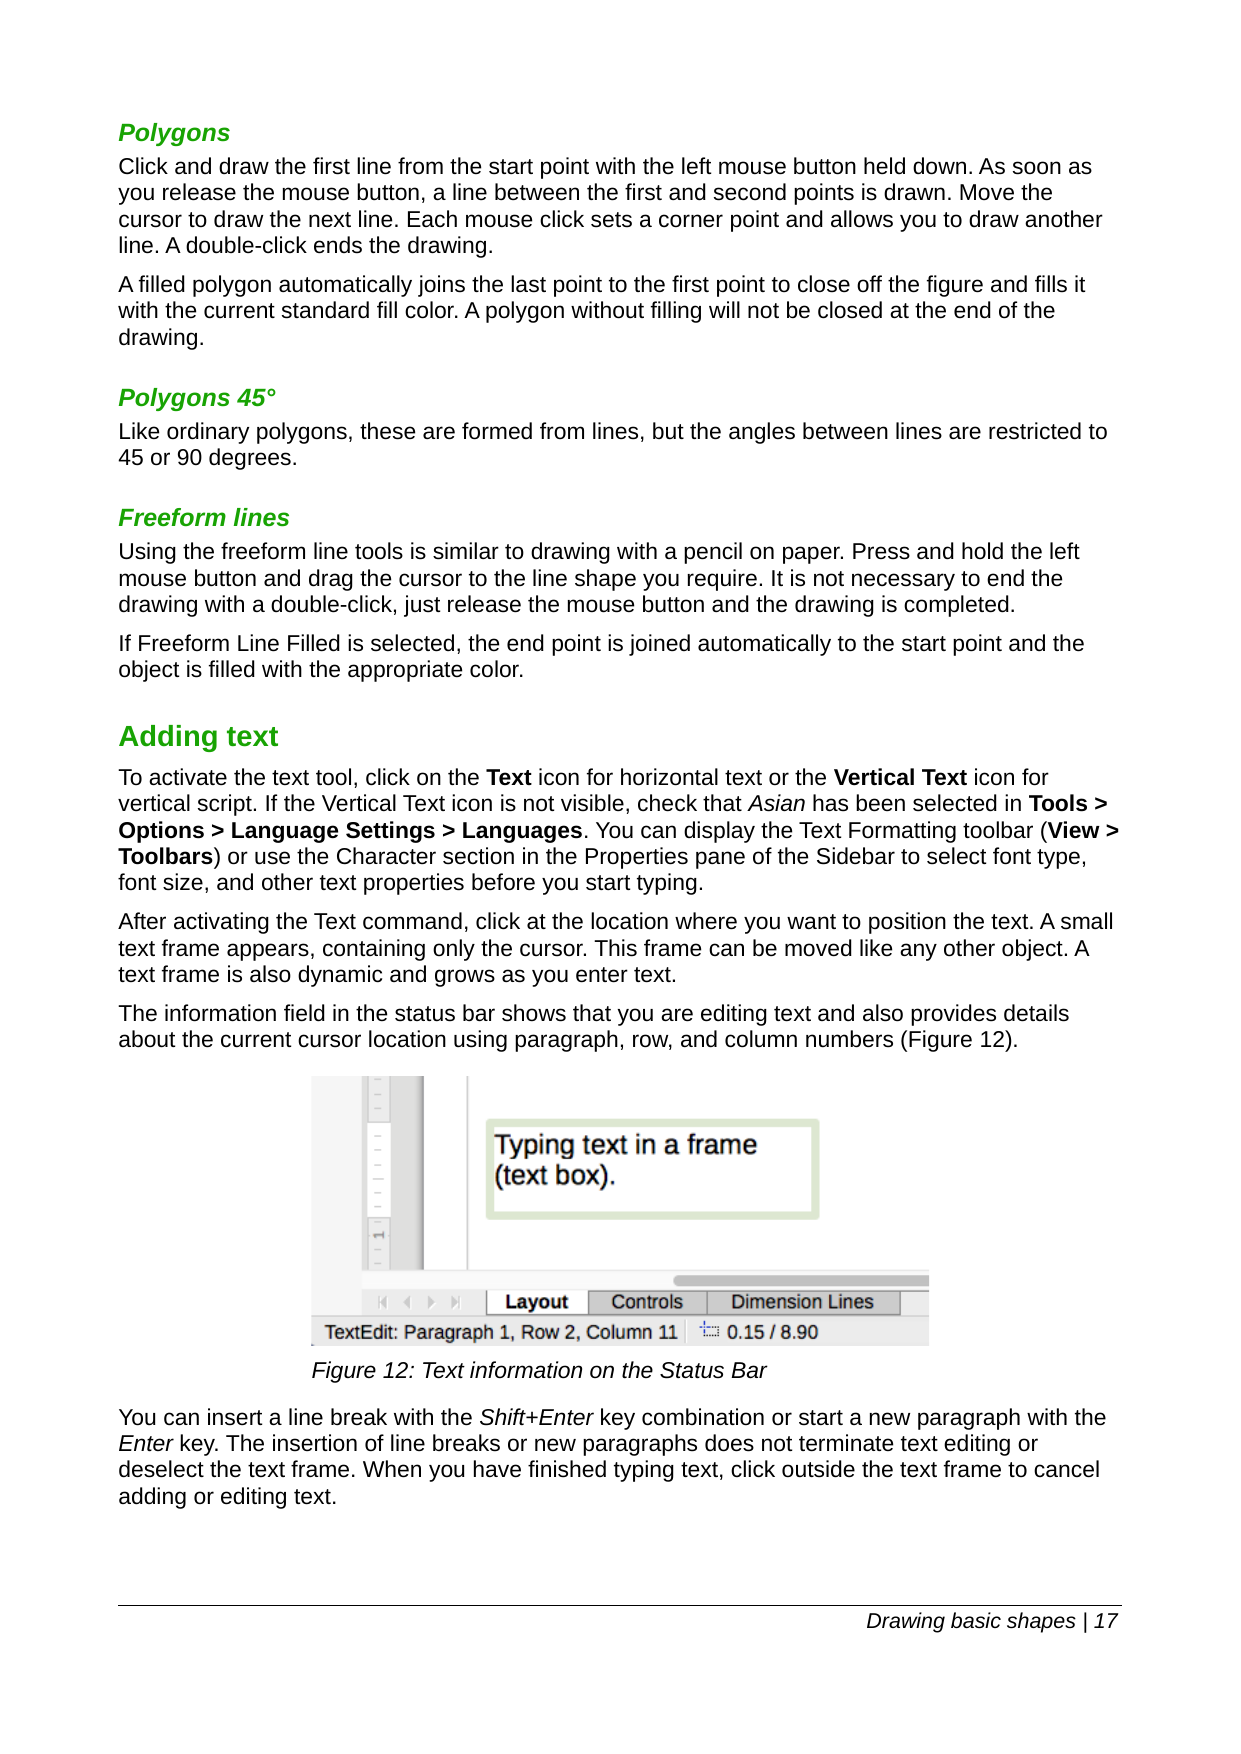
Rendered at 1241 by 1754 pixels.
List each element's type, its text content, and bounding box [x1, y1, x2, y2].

subtitle Polygons [118, 118, 1122, 147]
subtitle Freeform lines [118, 503, 1122, 532]
list You can insert a line break with the Shift+Enter key combination or start a new paragraph with the Enter key. The insertion of line breaks or new paragraphs does not terminate text editing or deselect the text frame. When you have finished typing text, click outside the text frame to cancel adding or editing text. [118, 1404, 1122, 1509]
picture [311, 1076, 930, 1346]
text Like ordinary polygons, these are formed from lines, but the angles between lines are restricted to 45 or 90 degrees. [118, 418, 1122, 470]
text To activate the text tool, click on the Text icon for horizontal text or the Vertical Text icon for vertical script. If the Vertical Text icon is not visible, check that Asian has been selected in Tools > Options > Language Settings > Languages. You can display the Text Formatting toolbar (View > Toolbars) or use the Character section in the Properties pane of the Sidebar to select font type, font size, and other text properties before you start typing. [118, 764, 1122, 896]
subtitle Adding text [118, 718, 1122, 752]
text Using the freeform line tools is similar to drawing with a pencil on paper. Press and hold the left mouse button and drag the cursor to the line shape you require. It is not necessary to end the drawing with a double-click, just release the mouse button and the drawing is completed. [118, 538, 1122, 617]
text If Freeform Line Filled is selected, the end point is joined automatically to the start point and the object is filled with the appropriate color. [118, 630, 1122, 682]
list After activating the Text command, click at the location where you want to position the text. A small text frame appears, containing only the cursor. This frame can be moved like any other object. A text frame is also dynamic and grows as you enter text. [118, 908, 1122, 987]
list Figure 12: Text information on the Status Bar [311, 1357, 929, 1383]
text A filled polygon automatically joins the last point to the first point to close off the figure and fills it with the current standard fill color. A polygon without filling will not be closed at the end of the drawing. [118, 271, 1122, 350]
list The information field in the status bar shows that you are editing text and also provides details about the current cursor location using paragraph, row, and column numbers (Figure 12). [118, 1000, 1122, 1052]
text Click and draw the first line from the start point with the left mouse button held down. As soon as you release the mouse button, a line between the first and second points is drawn. Move the cursor to draw the next line. Each mouse click sets a corner point and allows you to draw another line. A double-click ends the drawing. [118, 153, 1122, 258]
subtitle Polygons 45° [118, 383, 1122, 412]
